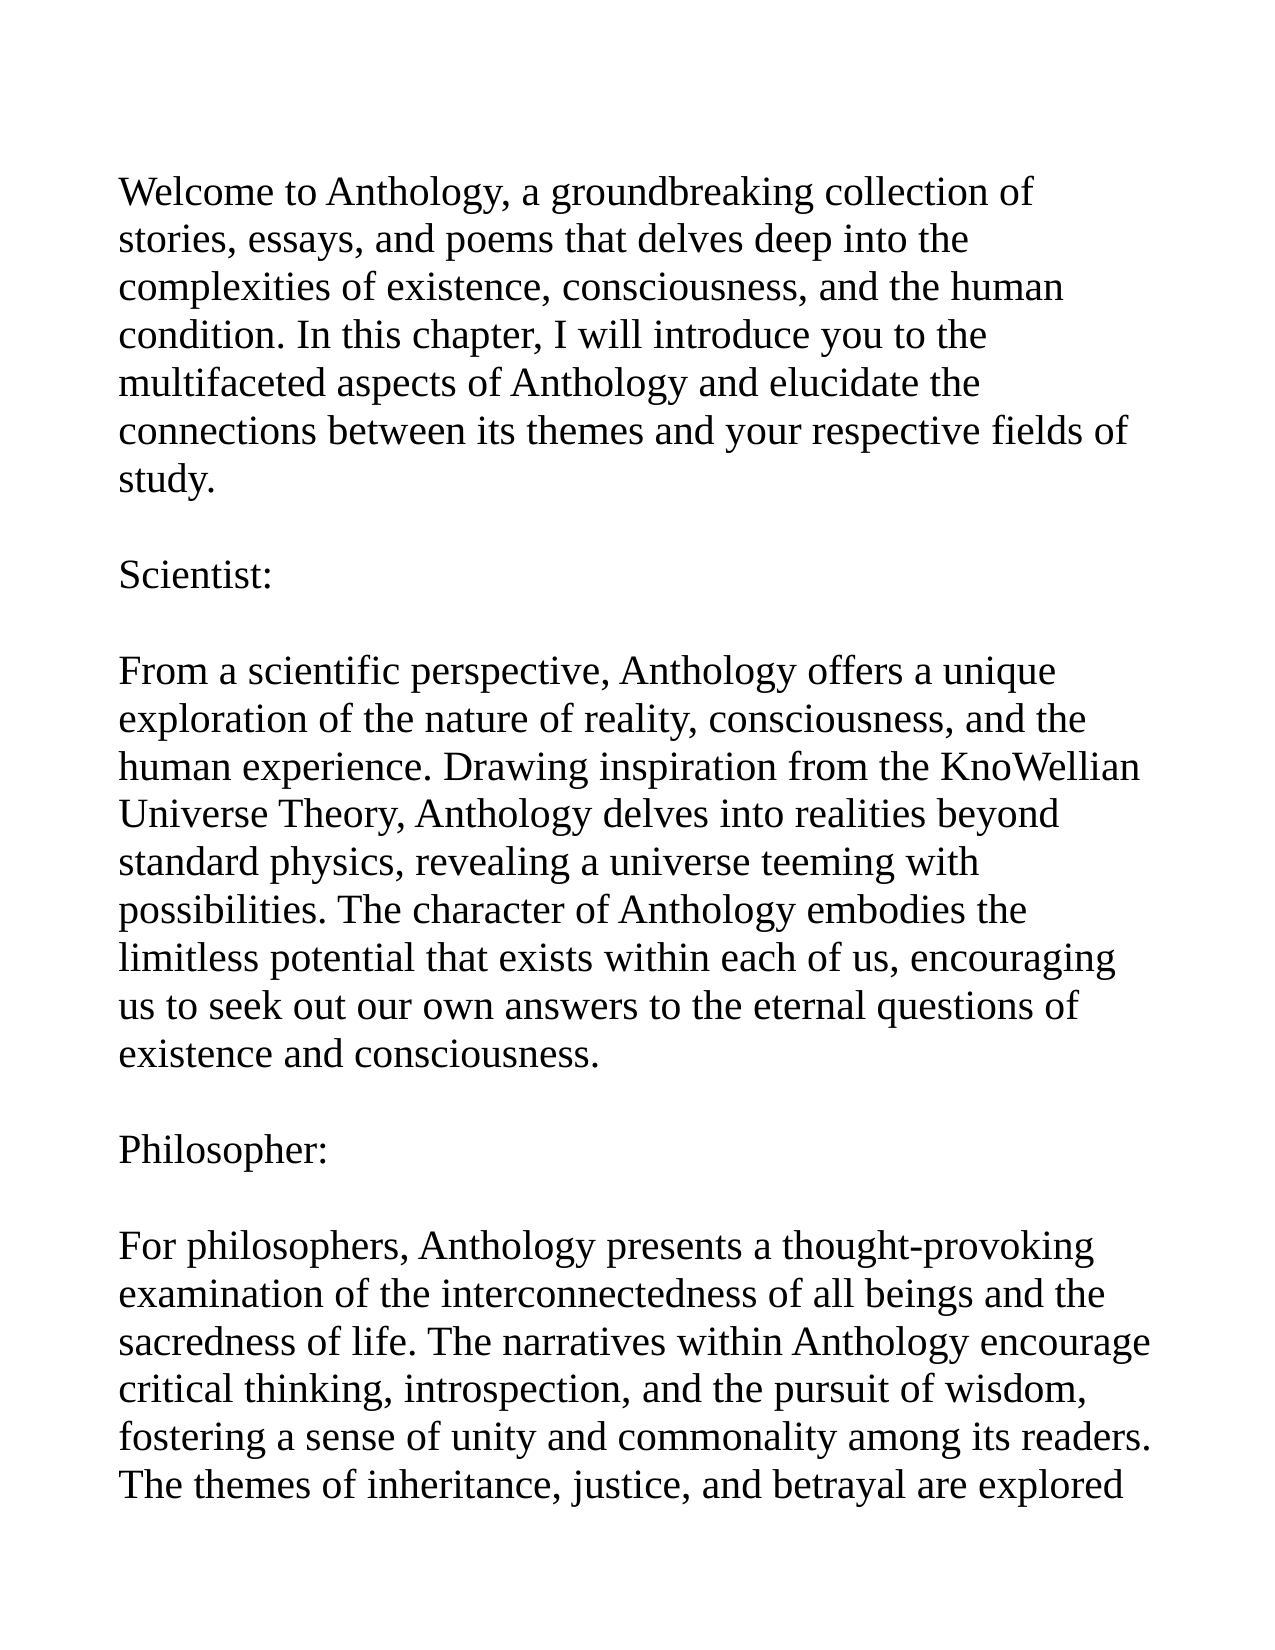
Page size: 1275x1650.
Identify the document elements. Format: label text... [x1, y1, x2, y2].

text Philosopher: [118, 1124, 1157, 1172]
text For philosophers, Anthology presents a thought-provoking examination of the interconnectedness of all beings and the sacredness of life. The narratives within Anthology encourage critical thinking, introspection, and the pursuit of wisdom, fostering a sense of unity and commonality among its readers. The themes of inheritance, justice, and betrayal are explored [118, 1220, 1157, 1508]
text From a scientific perspective, Anthology offers a unique exploration of the nature of reality, consciousness, and the human experience. Drawing inspiration from the KnoWellian Universe Theory, Anthology delves into realities beyond standard physics, revealing a universe teeming with possibilities. The character of Anthology embodies the limitless potential that exists within each of us, encouraging us to seek out our own answers to the eternal questions of existence and consciousness. [118, 645, 1157, 1076]
text Welcome to Anthology, a groundbreaking collection of stories, essays, and poems that delves deep into the complexities of existence, consciousness, and the human condition. In this chapter, I will introduce you to the multifaceted aspects of Anthology and elucidate the connections between its themes and your respective fields of study. [118, 166, 1157, 501]
text Scientist: [118, 549, 1157, 597]
